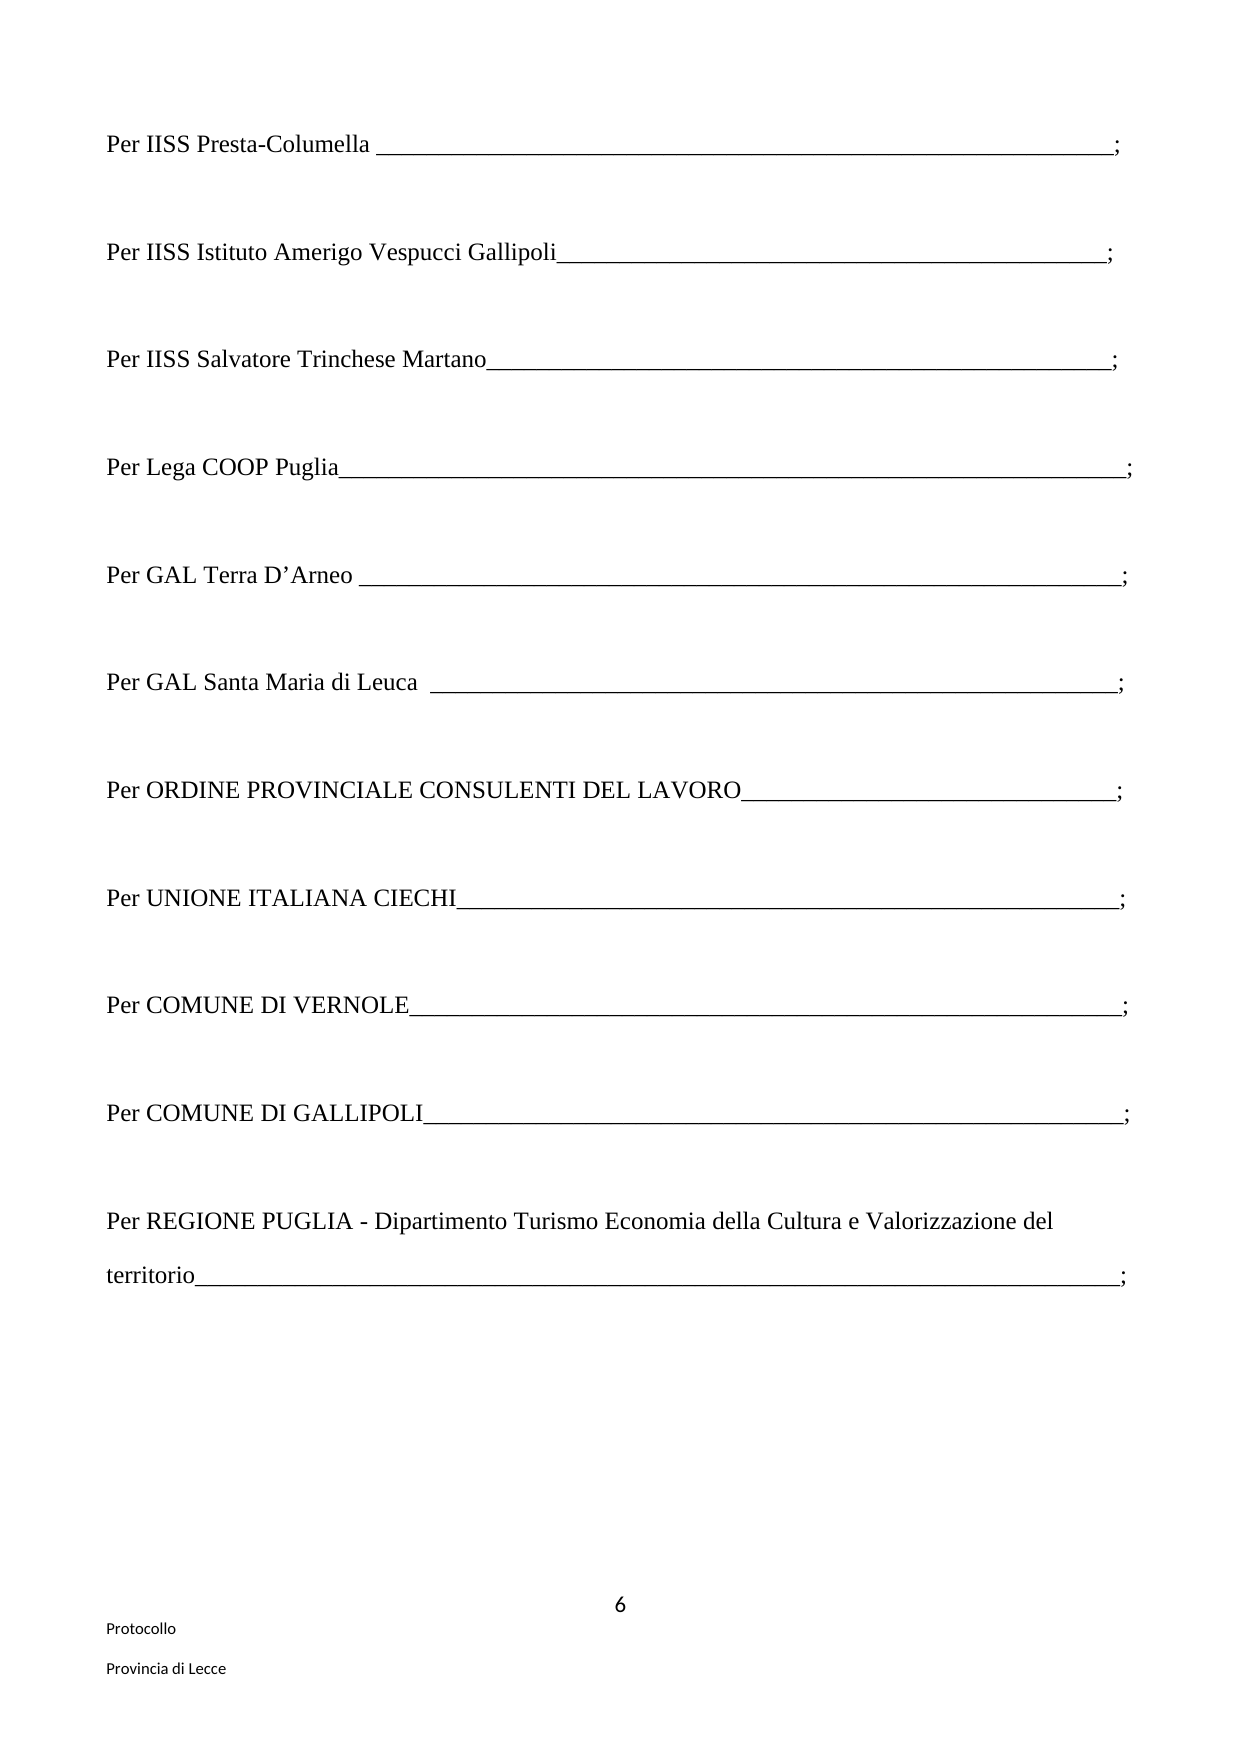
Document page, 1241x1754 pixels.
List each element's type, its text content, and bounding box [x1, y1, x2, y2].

text territorio__________________________________________________________________________; [106, 1260, 1134, 1288]
text Per GAL Santa Maria di Leuca _______________________________________________________; [106, 667, 1134, 696]
text Per Lega COOP Puglia_______________________________________________________________; [106, 452, 1134, 481]
text Per GAL Terra D’Arneo _____________________________________________________________; [106, 560, 1134, 588]
text Per REGIONE PUGLIA - Dipartimento Turismo Economia della Cultura e Valorizzazione del [106, 1206, 1134, 1235]
text Per UNIONE ITALIANA CIECHI_____________________________________________________; [106, 883, 1134, 912]
text Per ORDINE PROVINCIALE CONSULENTI DEL LAVORO______________________________; [106, 775, 1134, 804]
text Per IISS Salvatore Trinchese Martano__________________________________________________; [106, 344, 1134, 373]
text Per IISS Istituto Amerigo Vespucci Gallipoli____________________________________________; [106, 237, 1134, 265]
text Per COMUNE DI GALLIPOLI________________________________________________________; [106, 1098, 1134, 1127]
text Per IISS Presta-Columella ___________________________________________________________; [106, 129, 1134, 158]
text Per COMUNE DI VERNOLE_________________________________________________________; [106, 991, 1134, 1019]
